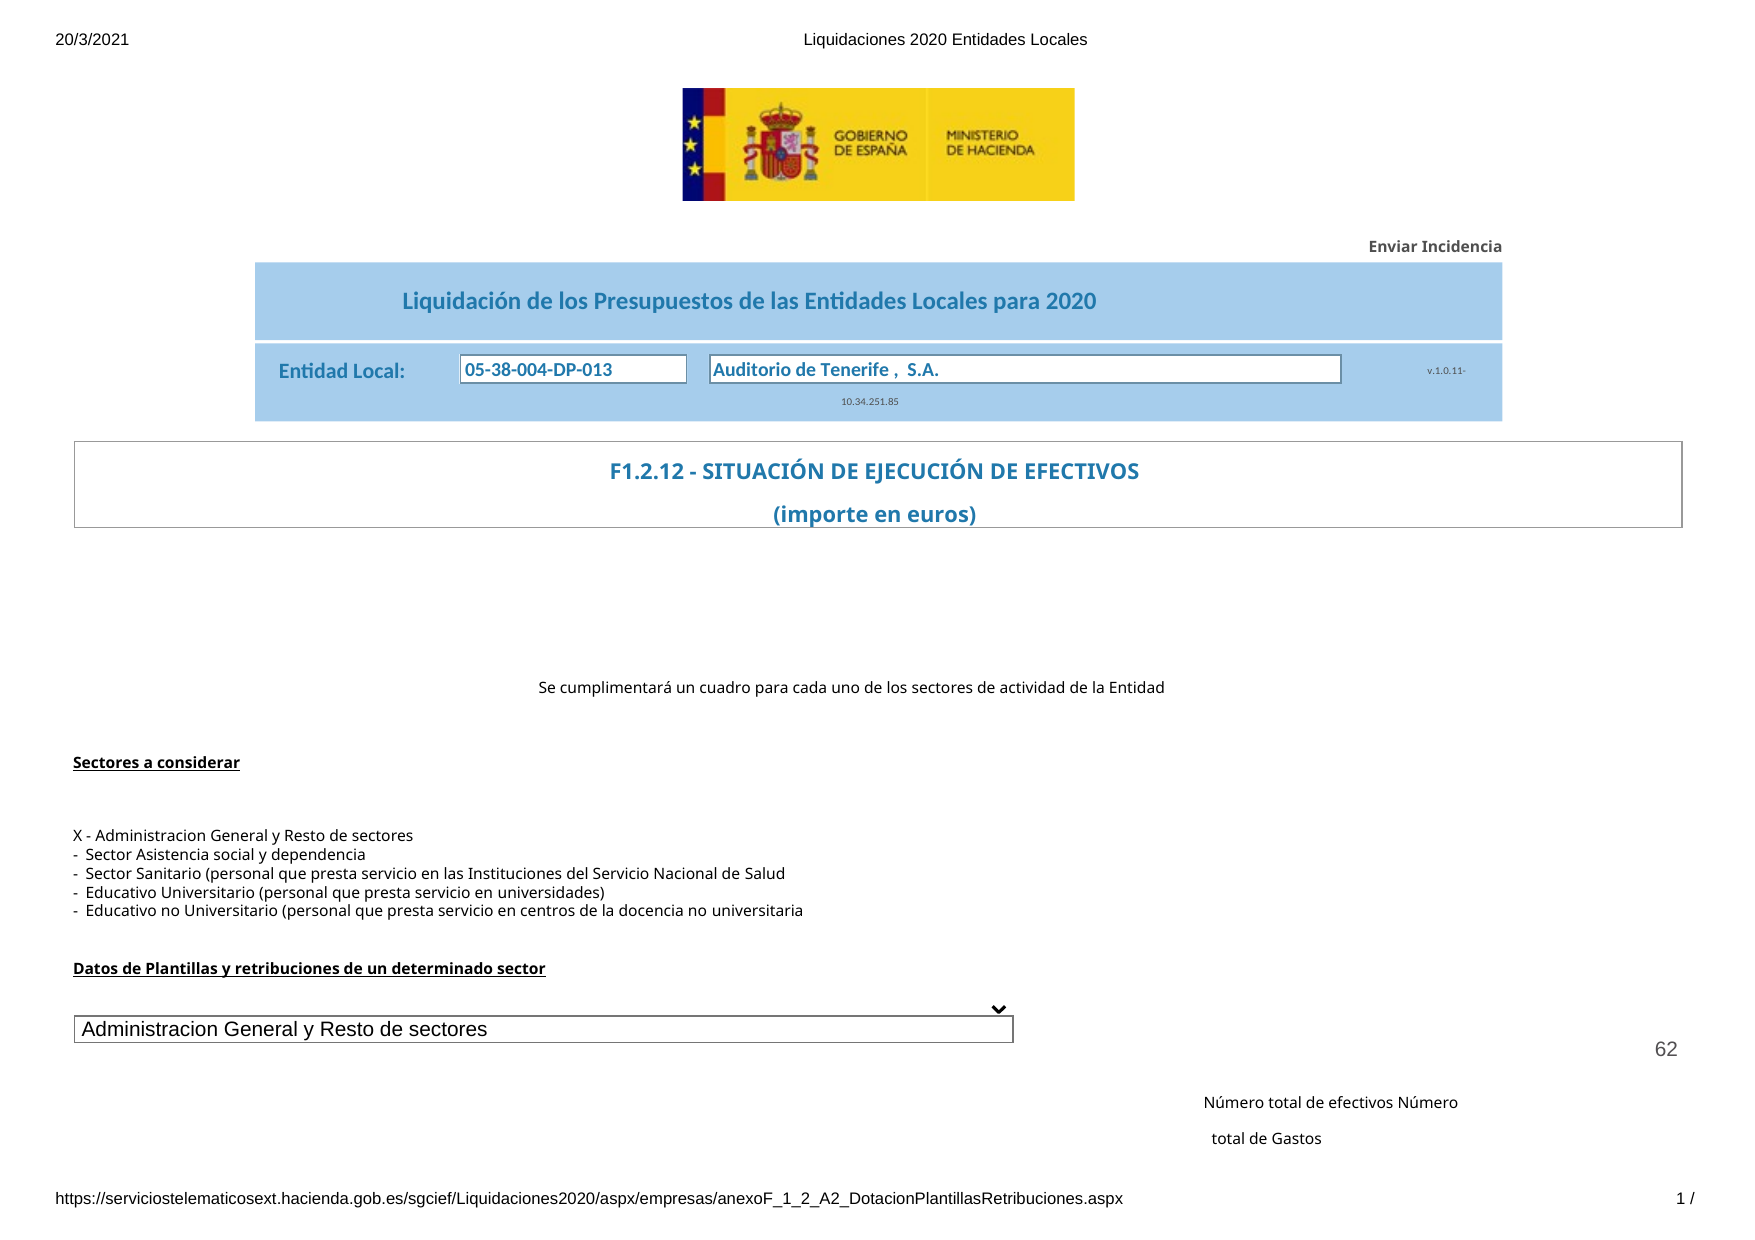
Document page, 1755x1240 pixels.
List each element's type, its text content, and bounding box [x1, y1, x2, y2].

text 62 [1411, 1037, 1677, 1061]
list Educativo Universitario (personal que presta servicio en universidades) [73, 883, 1710, 902]
list Sector Sanitario (personal que presta servicio en las Instituciones del Servicio Nacional de Salud [73, 864, 1710, 883]
text Administracion General y Resto de sectores [81, 1017, 1012, 1041]
subtitle [75, 442, 1681, 527]
list Educativo no Universitario (personal que presta servicio en centros de la docencia no universitaria [73, 902, 1710, 921]
text Se cumplimentará un cuadro para cada uno de los sectores de actividad de la Entidad [538, 676, 1710, 698]
subtitle Sectores a considerar [73, 752, 1710, 773]
text (importe en euros) [557, 501, 1192, 527]
subtitle Datos de Plantillas y retribuciones de un determinado sector [73, 958, 1710, 979]
text X - Administracion General y Resto de sectores [73, 827, 1710, 846]
list Sector Asistencia social y dependencia [73, 846, 1710, 864]
text F1.2.12 - SITUACIÓN DE EJECUCIÓN DE EFECTIVOS [557, 458, 1192, 484]
subtitle Enviar Incidencia [44, 236, 1502, 257]
subtitle [1411, 1036, 1680, 1065]
text Número total de efectivos Número total de Gastos [1203, 1092, 1466, 1149]
